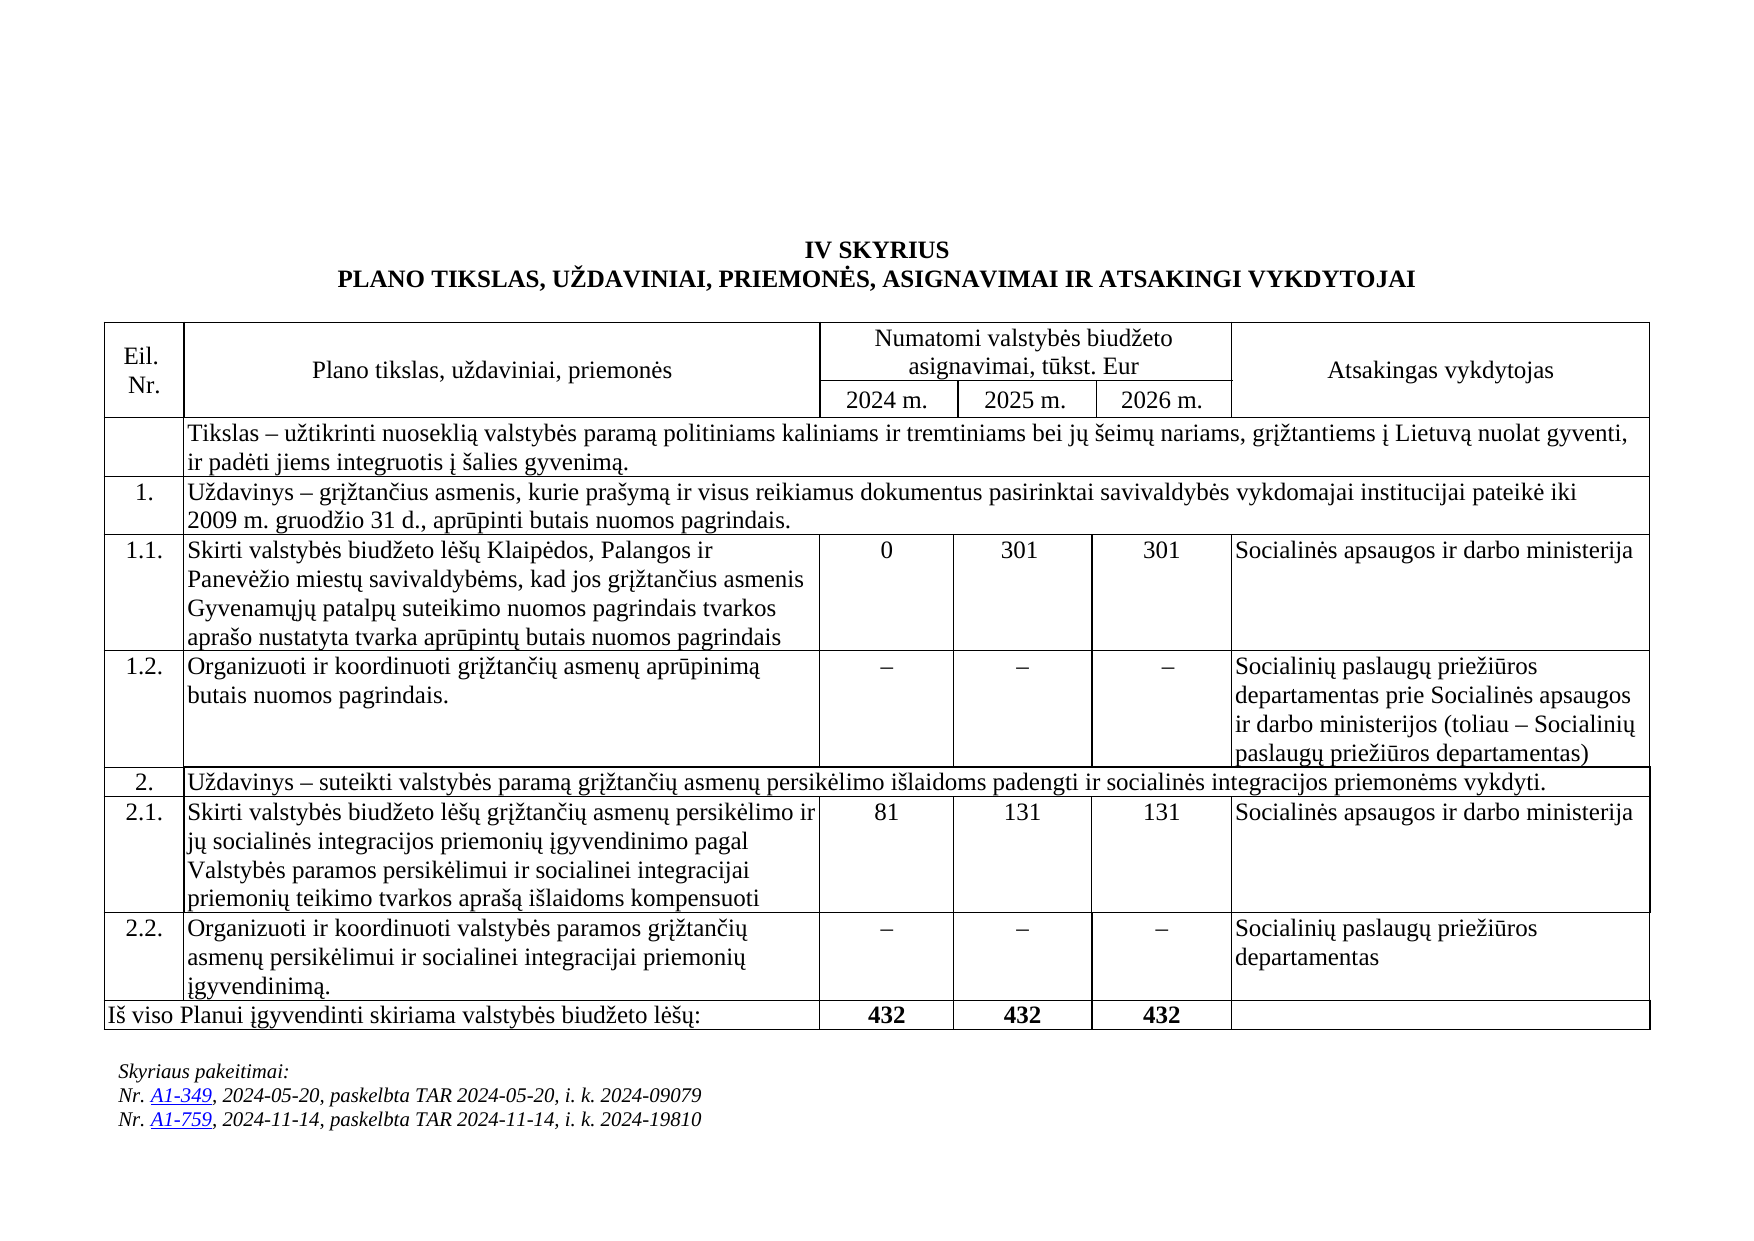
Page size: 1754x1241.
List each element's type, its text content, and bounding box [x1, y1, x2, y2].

table_cell Skirti valstybės biudžeto lėšų Klaipėdos, Palangos ir Panevėžio miestų savivaldybėms, kad jos grįžtančius asmenis Gyvenamųjų patalpų suteikimo nuomos pagrindais tvarkos aprašo nustatyta tvarka aprūpintų butais nuomos pagrindais [184, 535, 819, 650]
table_cell 432 [820, 1001, 953, 1029]
table_cell Iš viso Planui įgyvendinti skiriama valstybės biudžeto lėšų: [105, 1001, 819, 1029]
table_cell – [820, 913, 953, 999]
text Nr. A1-759, 2024-11-14, paskelbta TAR 2024-11-14, i. k. 2024-19810 [118, 1107, 1636, 1131]
table_cell Uždavinys – suteikti valstybės paramą grįžtančių asmenų persikėlimo išlaidoms padengti ir socialinės integracijos priemonėms vykdyti. [185, 768, 1649, 796]
table_header Eil. Nr. [105, 323, 183, 417]
table_cell 1. [105, 477, 183, 534]
table_cell – [820, 651, 953, 766]
table_cell 432 [954, 1001, 1091, 1029]
table_cell [105, 418, 183, 476]
table_cell 2026 m. [1097, 381, 1231, 417]
table_header Atsakingas vykdytojas [1232, 323, 1649, 417]
table_cell Organizuoti ir koordinuoti valstybės paramos grįžtančių asmenų persikėlimui ir socialinei integracijai priemonių įgyvendinimą. [184, 913, 819, 999]
table_cell Skirti valstybės biudžeto lėšų grįžtančių asmenų persikėlimo ir jų socialinės integracijos priemonių įgyvendinimo pagal Valstybės paramos persikėlimui ir socialinei integracijai priemonių teikimo tvarkos aprašą išlaidoms kompensuoti [185, 797, 819, 912]
table_cell 2.2. [105, 913, 183, 999]
table_cell 131 [1092, 797, 1231, 912]
table_cell 131 [954, 797, 1091, 912]
table_cell Socialinių paslaugų priežiūros departamentas prie Socialinės apsaugos ir darbo ministerijos (toliau – Socialinių paslaugų priežiūros departamentas) [1232, 651, 1649, 766]
table_cell – [954, 651, 1091, 766]
table_cell 2024 m. [821, 381, 957, 417]
table_cell 2.1. [105, 797, 183, 912]
table_cell 81 [820, 797, 953, 912]
table_cell 0 [820, 535, 953, 650]
text IV SKYRIUS [118, 235, 1636, 264]
table_cell 432 [1093, 1001, 1231, 1029]
table_cell Socialinės apsaugos ir darbo ministerija [1232, 797, 1649, 912]
table_cell Organizuoti ir koordinuoti grįžtančių asmenų aprūpinimą butais nuomos pagrindais. [184, 651, 819, 766]
text Skyriaus pakeitimai: [118, 1059, 1636, 1083]
table_cell 1.2. [105, 651, 183, 766]
table_cell 2025 m. [959, 381, 1096, 417]
table_cell Tikslas – užtikrinti nuoseklią valstybės paramą politiniams kaliniams ir tremtiniams bei jų šeimų nariams, grįžtantiems į Lietuvą nuolat gyventi, ir padėti jiems integruotis į šalies gyvenimą. [184, 418, 1649, 476]
table_cell 2. [105, 768, 183, 796]
table_cell 301 [954, 535, 1091, 650]
table_cell Socialinių paslaugų priežiūros departamentas [1232, 913, 1649, 999]
text PLANO TIKSLAS, UŽDAVINIAI, PRIEMONĖS, ASIGNAVIMAI IR ATSAKINGI VYKDYTOJAI [118, 264, 1636, 293]
table_cell [1232, 1001, 1649, 1029]
table_cell 301 [1093, 535, 1231, 650]
table_cell – [1093, 913, 1231, 999]
table_cell – [1093, 651, 1231, 766]
table_cell Uždavinys – grįžtančius asmenis, kurie prašymą ir visus reikiamus dokumentus pasirinktai savivaldybės vykdomajai institucijai pateikė iki 2009 m. gruodžio 31 d., aprūpinti butais nuomos pagrindais. [184, 477, 1649, 534]
table_cell Socialinės apsaugos ir darbo ministerija [1232, 535, 1649, 650]
table_header Numatomi valstybės biudžeto asignavimai, tūkst. Eur [821, 323, 1231, 380]
table_cell 1.1. [105, 535, 183, 650]
table_header Plano tikslas, uždaviniai, priemonės [185, 323, 819, 417]
text Nr. A1-349, 2024-05-20, paskelbta TAR 2024-05-20, i. k. 2024-09079 [118, 1083, 1636, 1107]
table_cell – [954, 913, 1091, 999]
